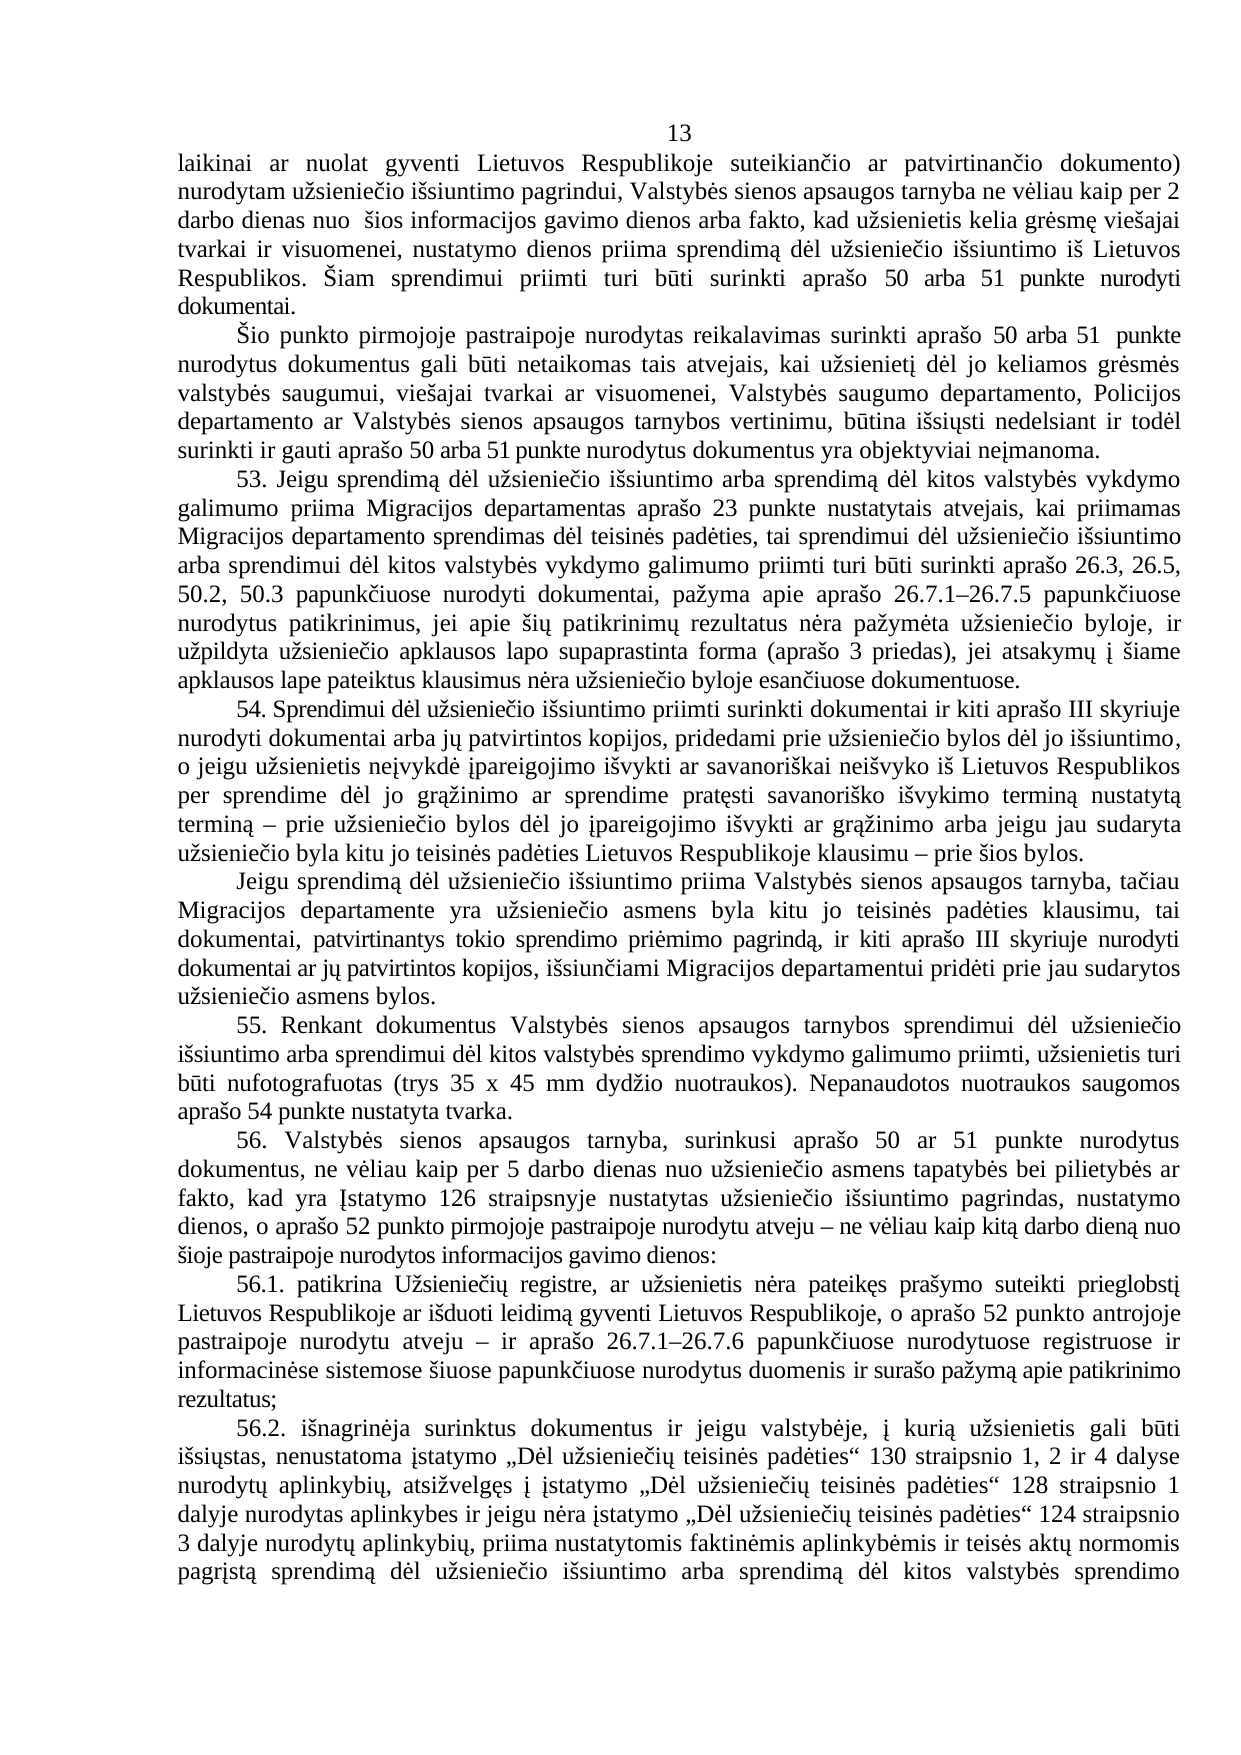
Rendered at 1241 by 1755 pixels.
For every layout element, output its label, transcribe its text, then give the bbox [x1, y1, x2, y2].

text Šio punkto pirmojoje pastraipoje nurodytas reikalavimas surinkti aprašo 50 arba 51 punkte nurodytus dokumentus gali būti netaikomas tais atvejais, kai užsienietį dėl jo keliamos grėsmės valstybės saugumui, viešajai tvarkai ar visuomenei, Valstybės saugumo departamento, Policijos departamento ar Valstybės sienos apsaugos tarnybos vertinimu, būtina išsiųsti nedelsiant ir todėl surinkti ir gauti aprašo 50 arba 51 punkte nurodytus dokumentus yra objektyviai neįmanoma. [177, 320, 1181, 464]
text 54. Sprendimui dėl užsieniečio išsiuntimo priimti surinkti dokumentai ir kiti aprašo III skyriuje nurodyti dokumentai arba jų patvirtintos kopijos, pridedami prie užsieniečio bylos dėl jo išsiuntimo, o jeigu užsienietis neįvykdė įpareigojimo išvykti ar savanoriškai neišvyko iš Lietuvos Respublikos per sprendime dėl jo grąžinimo ar sprendime pratęsti savanoriško išvykimo terminą nustatytą terminą – prie užsieniečio bylos dėl jo įpareigojimo išvykti ar grąžinimo arba jeigu jau sudaryta užsieniečio byla kitu jo teisinės padėties Lietuvos Respublikoje klausimu – prie šios bylos. [177, 694, 1181, 866]
text laikinai ar nuolat gyventi Lietuvos Respublikoje suteikiančio ar patvirtinančio dokumento) nurodytam užsieniečio išsiuntimo pagrindui, Valstybės sienos apsaugos tarnyba ne vėliau kaip per 2 darbo dienas nuo šios informacijos gavimo dienos arba fakto, kad užsienietis kelia grėsmę viešajai tvarkai ir visuomenei, nustatymo dienos priima sprendimą dėl užsieniečio išsiuntimo iš Lietuvos Respublikos. Šiam sprendimui priimti turi būti surinkti aprašo 50 arba 51 punkte nurodyti dokumentai. [177, 148, 1181, 320]
text 55. Renkant dokumentus Valstybės sienos apsaugos tarnybos sprendimui dėl užsieniečio išsiuntimo arba sprendimui dėl kitos valstybės sprendimo vykdymo galimumo priimti, užsienietis turi būti nufotografuotas (trys 35 x 45 mm dydžio nuotraukos). Nepanaudotos nuotraukos saugomos aprašo 54 punkte nustatyta tvarka. [177, 1010, 1181, 1125]
text 53. Jeigu sprendimą dėl užsieniečio išsiuntimo arba sprendimą dėl kitos valstybės vykdymo galimumo priima Migracijos departamentas aprašo 23 punkte nustatytais atvejais, kai priimamas Migracijos departamento sprendimas dėl teisinės padėties, tai sprendimui dėl užsieniečio išsiuntimo arba sprendimui dėl kitos valstybės vykdymo galimumo priimti turi būti surinkti aprašo 26.3, 26.5, 50.2, 50.3 papunkčiuose nurodyti dokumentai, pažyma apie aprašo 26.7.1–26.7.5 papunkčiuose nurodytus patikrinimus, jei apie šių patikrinimų rezultatus nėra pažymėta užsieniečio byloje, ir užpildyta užsieniečio apklausos lapo supaprastinta forma (aprašo 3 priedas), jei atsakymų į šiame apklausos lape pateiktus klausimus nėra užsieniečio byloje esančiuose dokumentuose. [177, 464, 1181, 694]
text 56.1. patikrina Užsieniečių registre, ar užsienietis nėra pateikęs prašymo suteikti prieglobstį Lietuvos Respublikoje ar išduoti leidimą gyventi Lietuvos Respublikoje, o aprašo 52 punkto antrojoje pastraipoje nurodytu atveju – ir aprašo 26.7.1–26.7.6 papunkčiuose nurodytuose registruose ir informacinėse sistemose šiuose papunkčiuose nurodytus duomenis ir surašo pažymą apie patikrinimo rezultatus; [177, 1269, 1181, 1413]
text 56. Valstybės sienos apsaugos tarnyba, surinkusi aprašo 50 ar 51 punkte nurodytus dokumentus, ne vėliau kaip per 5 darbo dienas nuo užsieniečio asmens tapatybės bei pilietybės ar fakto, kad yra Įstatymo 126 straipsnyje nustatytas užsieniečio išsiuntimo pagrindas, nustatymo dienos, o aprašo 52 punkto pirmojoje pastraipoje nurodytu atveju – ne vėliau kaip kitą darbo dieną nuo šioje pastraipoje nurodytos informacijos gavimo dienos: [177, 1125, 1181, 1269]
text Jeigu sprendimą dėl užsieniečio išsiuntimo priima Valstybės sienos apsaugos tarnyba, tačiau Migracijos departamente yra užsieniečio asmens byla kitu jo teisinės padėties klausimu, tai dokumentai, patvirtinantys tokio sprendimo priėmimo pagrindą, ir kiti aprašo III skyriuje nurodyti dokumentai ar jų patvirtintos kopijos, išsiunčiami Migracijos departamentui pridėti prie jau sudarytos užsieniečio asmens bylos. [177, 866, 1181, 1010]
text 56.2. išnagrinėja surinktus dokumentus ir jeigu valstybėje, į kurią užsienietis gali būti išsiųstas, nenustatoma įstatymo „Dėl užsieniečių teisinės padėties“ 130 straipsnio 1, 2 ir 4 dalyse nurodytų aplinkybių, atsižvelgęs į įstatymo „Dėl užsieniečių teisinės padėties“ 128 straipsnio 1 dalyje nurodytas aplinkybes ir jeigu nėra įstatymo „Dėl užsieniečių teisinės padėties“ 124 straipsnio 3 dalyje nurodytų aplinkybių, priima nustatytomis faktinėmis aplinkybėmis ir teisės aktų normomis pagrįstą sprendimą dėl užsieniečio išsiuntimo arba sprendimą dėl kitos valstybės sprendimo [177, 1413, 1181, 1585]
